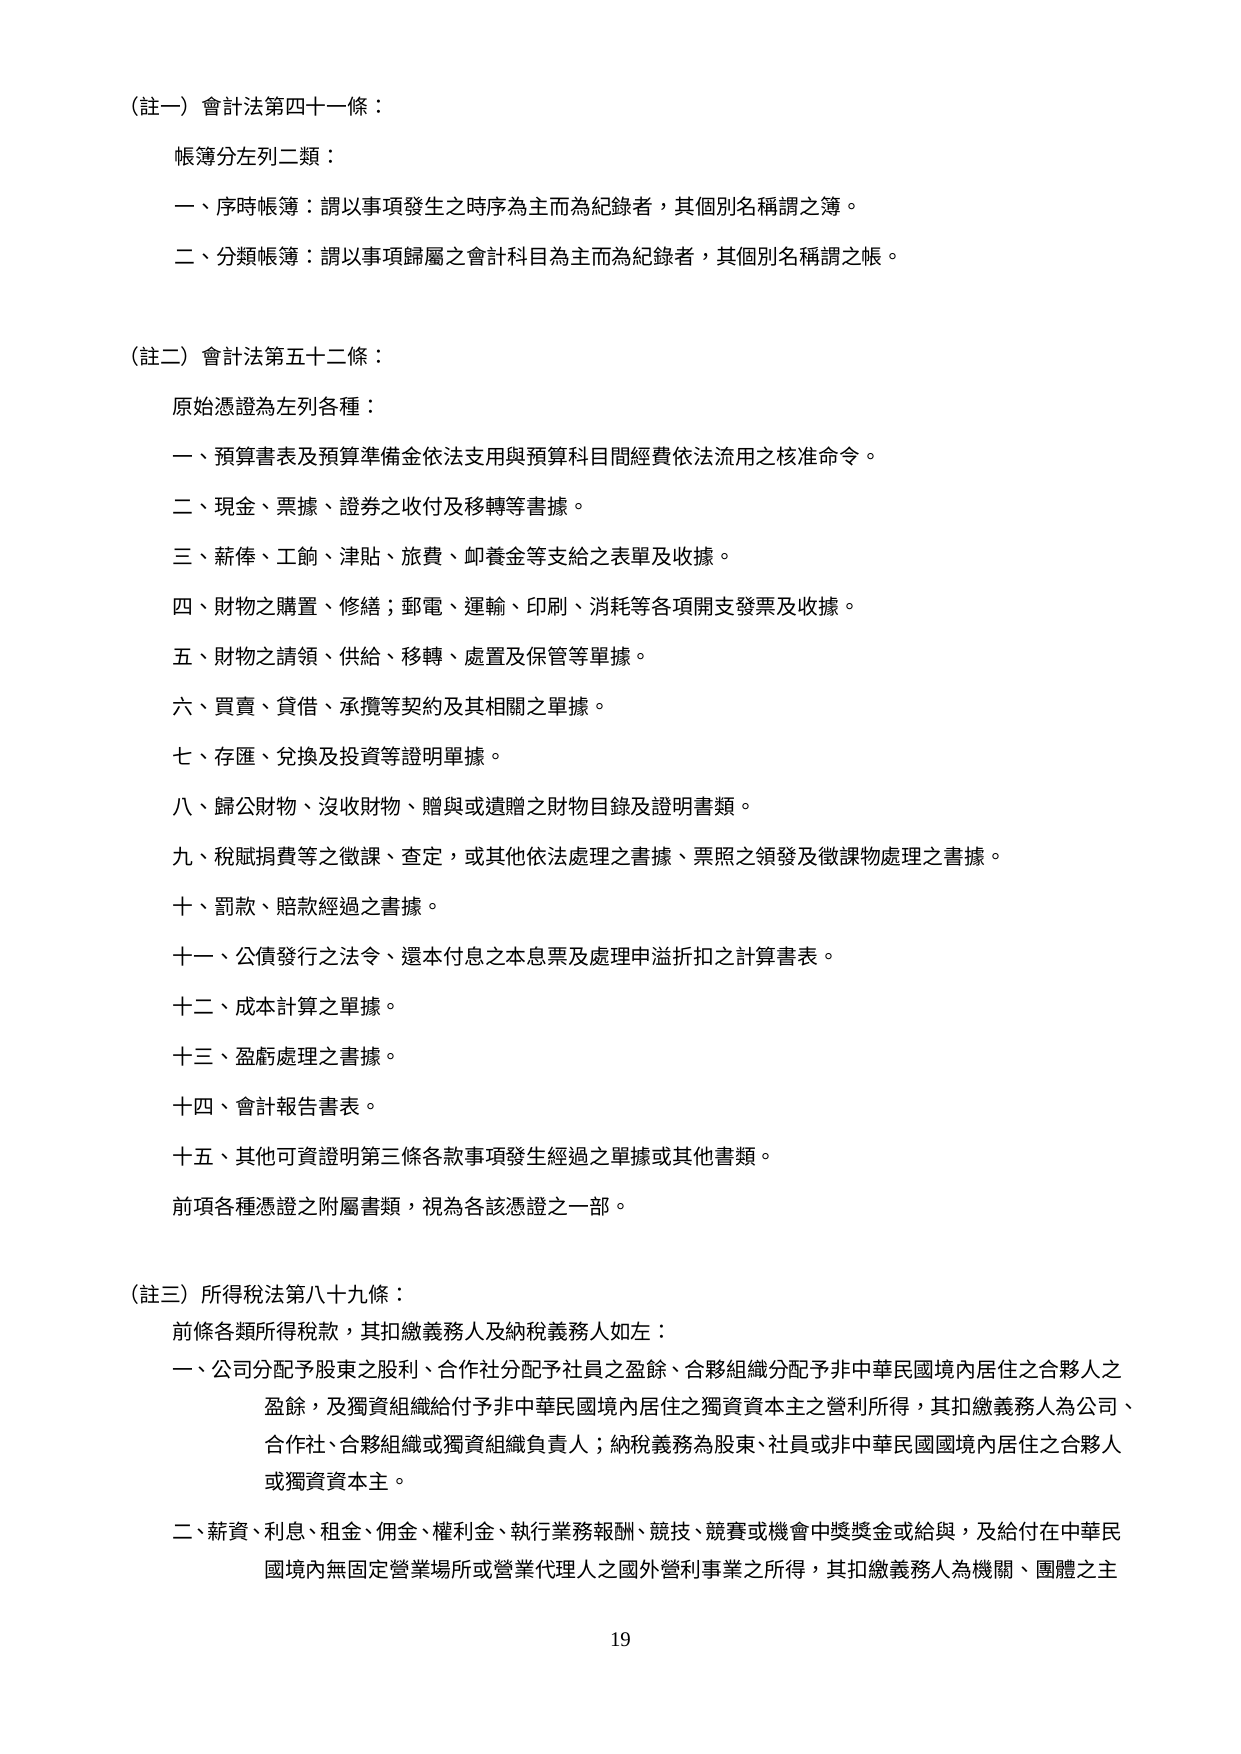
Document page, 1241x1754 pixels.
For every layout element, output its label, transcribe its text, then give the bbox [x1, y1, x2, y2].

text 一、預算書表及預算準備金依法支用與預算科目間經費依法流用之核准命令。 [118, 437, 1122, 474]
text 四、財物之購置、修繕；郵電、運輸、印刷、消耗等各項開支發票及收據。 [118, 587, 1122, 624]
text 原始憑證為左列各種： [118, 387, 1122, 424]
text 前條各類所得稅款，其扣繳義務人及納稅義務人如左： [118, 1312, 1122, 1349]
text 五、財物之請領、供給、移轉、處置及保管等單據。 [118, 637, 1122, 674]
text 一、序時帳簿：謂以事項發生之時序為主而為紀錄者，其個別名稱謂之簿。 [120, 187, 1122, 224]
text 十二、成本計算之單據。 [118, 987, 1122, 1024]
text 二、分類帳簿：謂以事項歸屬之會計科目為主而為紀錄者，其個別名稱謂之帳。 [120, 237, 1122, 274]
text 帳簿分左列二類： [120, 137, 1122, 174]
text 一、公司分配予股東之股利、合作社分配予社員之盈餘、合夥組織分配予非中華民國境內居住之合夥人之盈餘，及獨資組織給付予非中華民國境內居住之獨資資本主之營利所得，其扣繳義務人為公司、合作社、合夥組織或獨資組織負責人；納稅義務為股東、社員或非中華民國國境內居住之合夥人或獨資資本主。 [118, 1349, 1122, 1499]
text 十三、盈虧處理之書據。 [118, 1037, 1122, 1074]
text （註三）所得稅法第八十九條： [118, 1274, 1122, 1312]
text 八、歸公財物、沒收財物、贈與或遺贈之財物目錄及證明書類。 [118, 787, 1122, 824]
text 二、現金、票據、證券之收付及移轉等書據。 [118, 487, 1122, 524]
text 七、存匯、兌換及投資等證明單據。 [118, 737, 1122, 774]
text 前項各種憑證之附屬書類，視為各該憑證之一部。 [118, 1187, 1122, 1224]
text 十五、其他可資證明第三條各款事項發生經過之單據或其他書類。 [118, 1137, 1122, 1174]
text 十一、公債發行之法令、還本付息之本息票及處理申溢折扣之計算書表。 [118, 937, 1122, 974]
text 二、薪資、利息、租金、佣金、權利金、執行業務報酬、競技、競賽或機會中獎獎金或給與，及給付在中華民國境內無固定營業場所或營業代理人之國外營利事業之所得，其扣繳義務人為機關、團體之主 [118, 1512, 1122, 1587]
text （註一）會計法第四十一條： [118, 87, 1122, 124]
text （註二）會計法第五十二條： [118, 337, 1122, 374]
text 十、罰款、賠款經過之書據。 [118, 887, 1122, 924]
text 十四、會計報告書表。 [118, 1087, 1122, 1124]
text 九、稅賦捐費等之徵課、查定，或其他依法處理之書據、票照之領發及徵課物處理之書據。 [118, 837, 1122, 874]
text 三、薪俸、工餉、津貼、旅費、卹養金等支給之表單及收據。 [118, 537, 1122, 574]
text 六、買賣、貸借、承攬等契約及其相關之單據。 [118, 687, 1122, 724]
